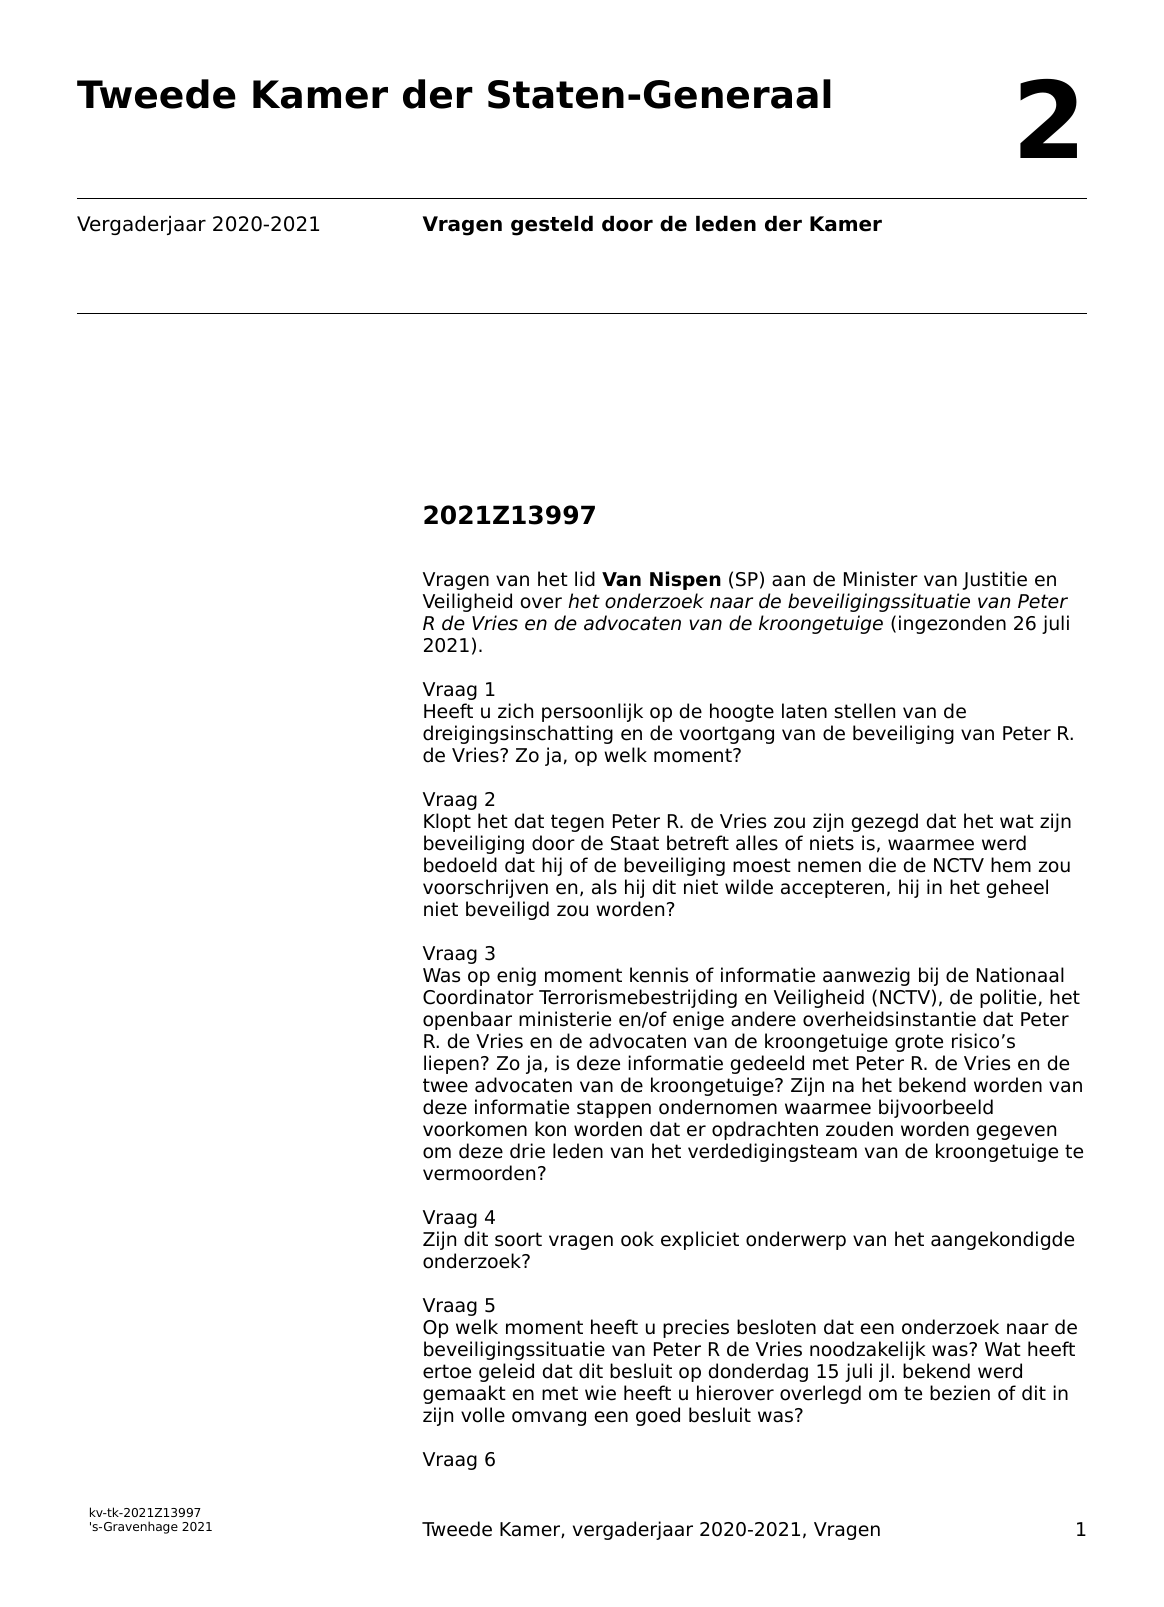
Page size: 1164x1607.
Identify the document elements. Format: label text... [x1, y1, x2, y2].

text Vraag 3 [422, 943, 1087, 965]
text Klopt het dat tegen Peter R. de Vries zou zijn gezegd dat het wat zijn beveiliging door de Staat betreft alles of niets is, waarmee werd bedoeld dat hij of de beveiliging moest nemen die de NCTV hem zou voorschrijven en, als hij dit niet wilde accepteren, hij in het geheel niet beveiligd zou worden? [422, 811, 1087, 921]
text 's-Gravenhage 2021 [88, 1520, 323, 1534]
text Zijn dit soort vragen ook expliciet onderwerp van het aangekondigde onderzoek? [422, 1229, 1087, 1273]
text Vragen van het lid Van Nispen (SP) aan de Minister van Justitie en Veiligheid over het onderzoek naar de beveiligingssituatie van Peter R de Vries en de advocaten van de kroongetuige (ingezonden 26 juli 2021). [422, 569, 1087, 657]
text Vraag 1 [422, 679, 1087, 701]
text Was op enig moment kennis of informatie aanwezig bij de Nationaal Coordinator Terrorismebestrijding en Veiligheid (NCTV), de politie, het openbaar ministerie en/of enige andere overheidsinstantie dat Peter R. de Vries en de advocaten van de kroongetuige grote risico’s liepen? Zo ja, is deze informatie gedeeld met Peter R. de Vries en de twee advocaten van de kroongetuige? Zijn na het bekend worden van deze informatie stappen ondernomen waarmee bijvoorbeeld voorkomen kon worden dat er opdrachten zouden worden gegeven om deze drie leden van het verdedigingsteam van de kroongetuige te vermoorden? [422, 965, 1087, 1185]
text 2021Z13997 [422, 501, 1087, 531]
text kv-tk-2021Z13997 [88, 1506, 323, 1520]
text Op welk moment heeft u precies besloten dat een onderzoek naar de beveiligingssituatie van Peter R de Vries noodzakelijk was? Wat heeft ertoe geleid dat dit besluit op donderdag 15 juli jl. bekend werd gemaakt en met wie heeft u hierover overlegd om te bezien of dit in zijn volle omvang een goed besluit was? [422, 1317, 1087, 1427]
text Vraag 2 [422, 789, 1087, 811]
table_cell Vergaderjaar 2020-2021 [77, 199, 422, 313]
table_header Tweede Kamer der Staten-Generaal [77, 59, 886, 198]
text Vraag 4 [422, 1207, 1087, 1229]
table_cell Vragen gesteld door de leden der Kamer [422, 199, 1087, 313]
text Vraag 5 [422, 1295, 1087, 1317]
table_header 2 [886, 59, 1087, 198]
text Heeft u zich persoonlijk op de hoogte laten stellen van de dreigingsinschatting en de voortgang van de beveiliging van Peter R. de Vries? Zo ja, op welk moment? [422, 701, 1087, 767]
text Vraag 6 [422, 1449, 1087, 1471]
